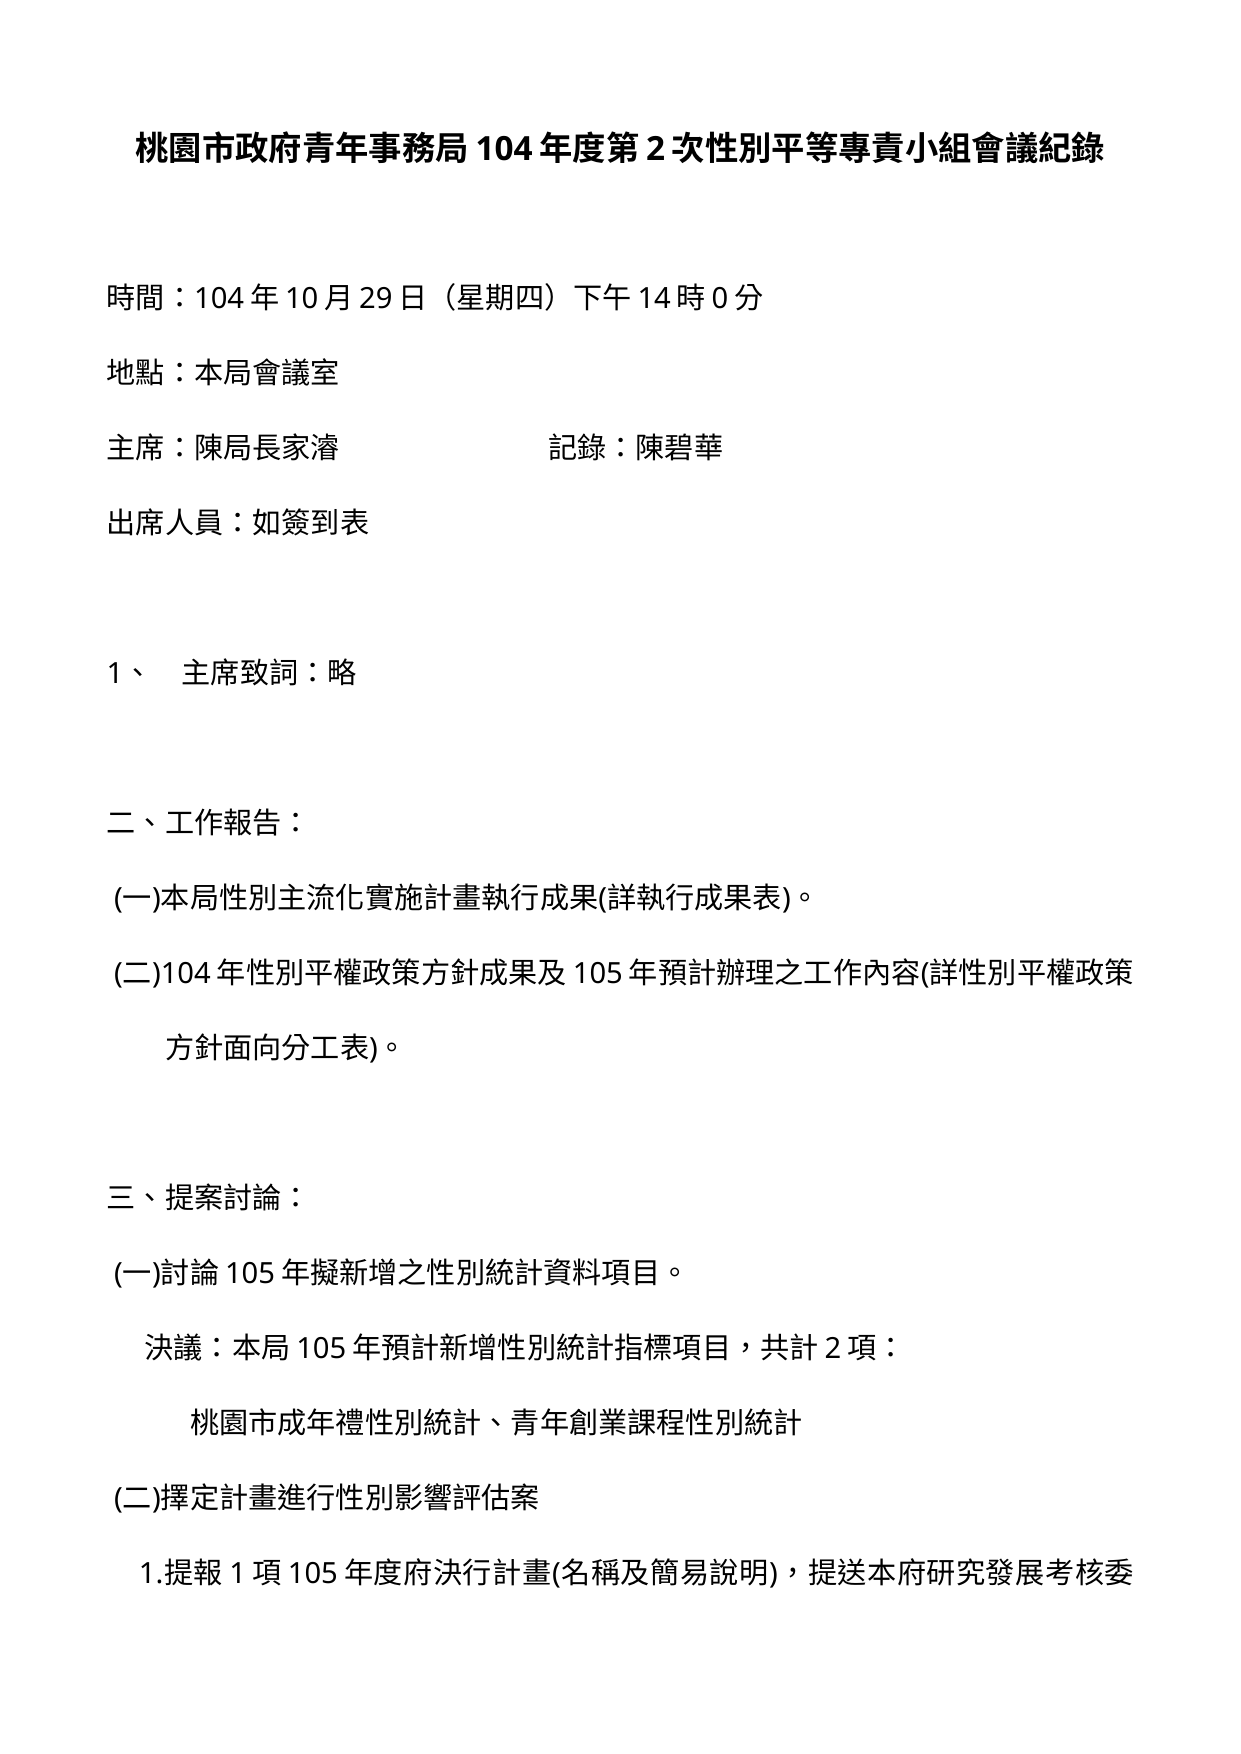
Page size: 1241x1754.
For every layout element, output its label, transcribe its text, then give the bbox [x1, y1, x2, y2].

text (一)討論105年擬新增之性別統計資料項目。 [106, 1233, 1134, 1308]
text (二)擇定計畫進行性別影響評估案 [106, 1458, 1134, 1533]
text 決議：本局105年預計新增性別統計指標項目，共計2項： [106, 1308, 1134, 1383]
text (一)本局性別主流化實施計畫執行成果(詳執行成果表)。 [106, 858, 1134, 933]
text 出席人員：如簽到表 [106, 483, 1134, 558]
text 二、工作報告： [106, 783, 1134, 858]
text (二)104年性別平權政策方針成果及105年預計辦理之工作內容(詳性別平權政策方針面向分工表)。 [106, 933, 1134, 1083]
text 1.提報1項105年度府決行計畫(名稱及簡易說明)，提送本府研究發展考核委 [106, 1533, 1134, 1608]
text 桃園市政府青年事務局104年度第2次性別平等專責小組會議紀錄 [106, 108, 1134, 183]
text 桃園市成年禮性別統計、青年創業課程性別統計 [106, 1383, 1134, 1458]
text 三、提案討論： [106, 1158, 1134, 1233]
list 主席致詞：略 [106, 633, 1134, 708]
text 地點：本局會議室 [106, 333, 1134, 408]
text 時間：104年10月29日（星期四）下午14時0分 [106, 258, 1134, 333]
text 主席：陳局長家濬 記錄：陳碧華 [106, 408, 1134, 483]
